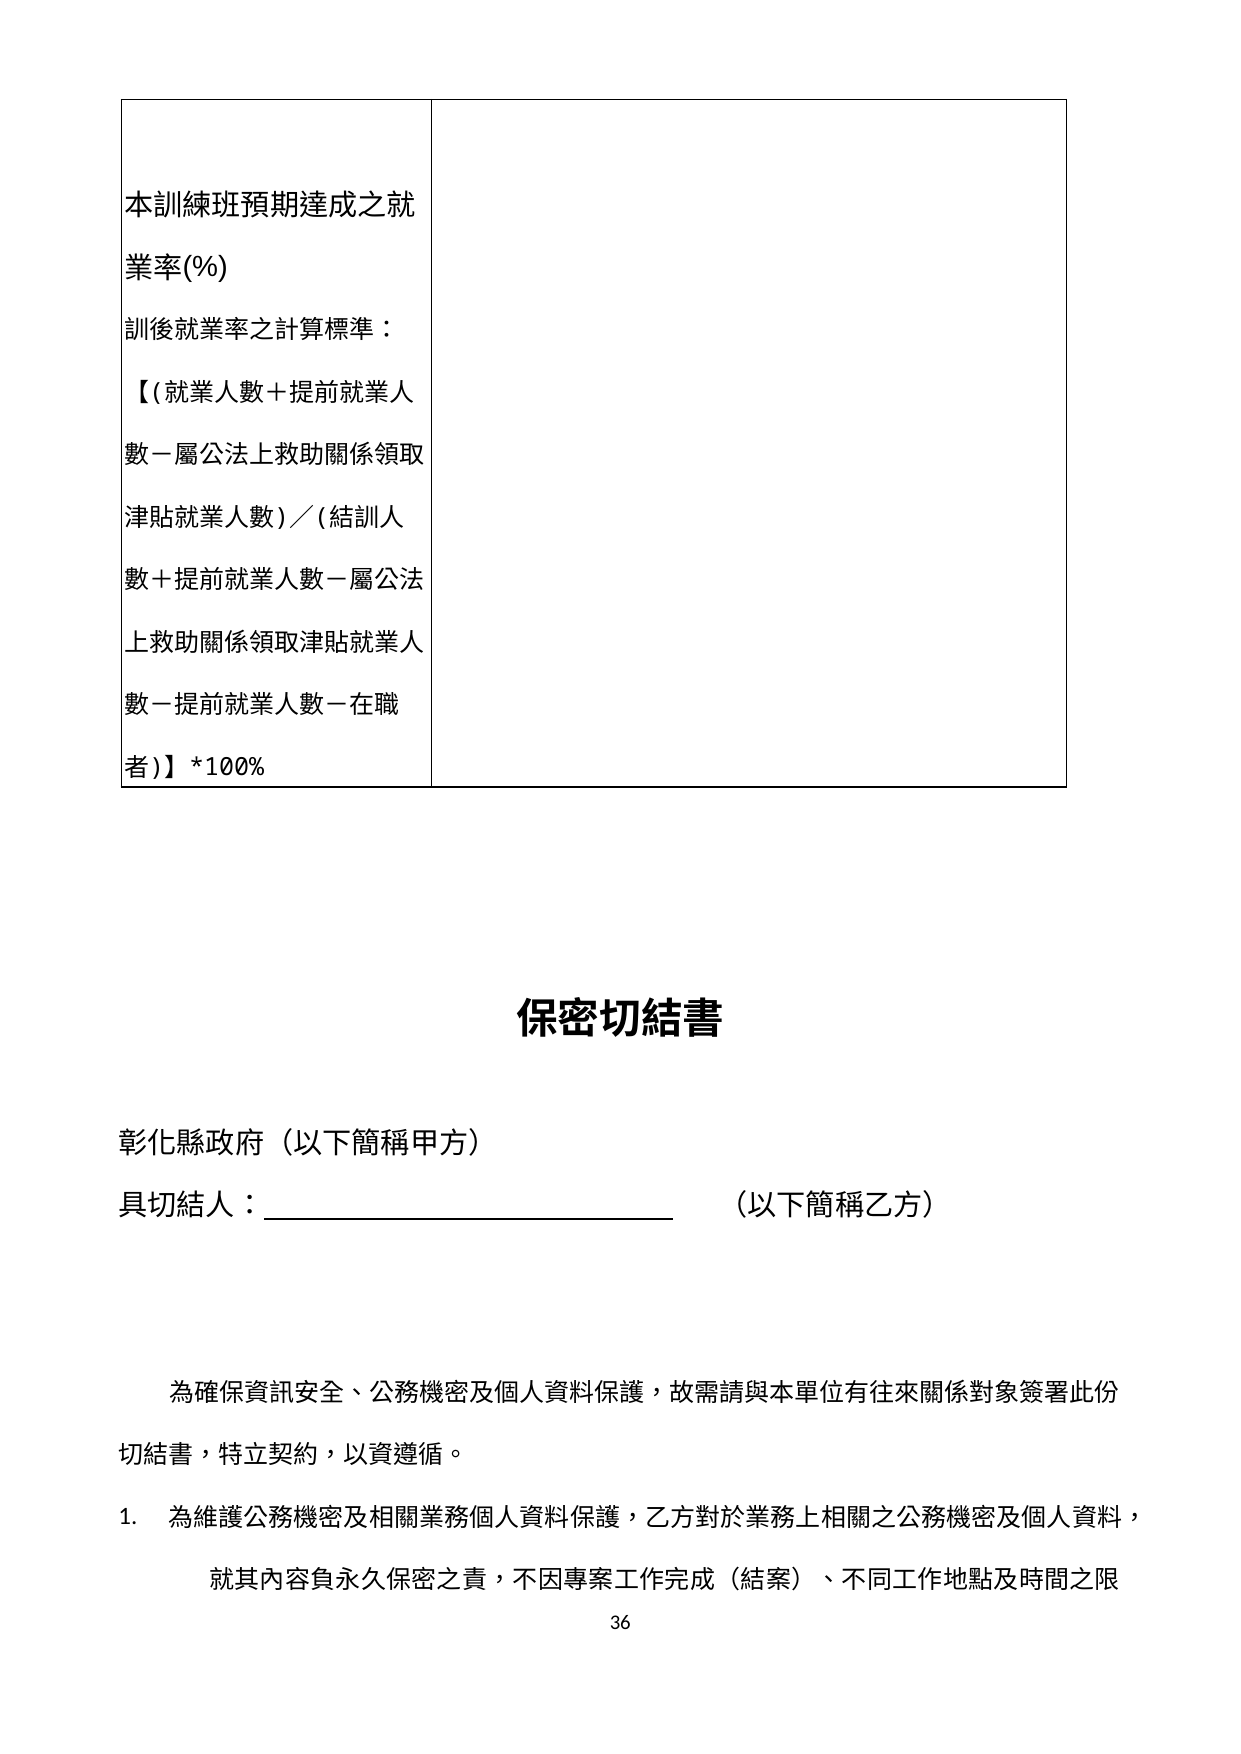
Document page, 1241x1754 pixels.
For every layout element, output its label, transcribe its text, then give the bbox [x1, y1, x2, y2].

table_cell [432, 100, 1066, 786]
text 彰化縣政府（以下簡稱甲方） [118, 1099, 1122, 1161]
table_cell 本訓練班預期達成之就業率(%) 訓後就業率之計算標準： 【(就業人數＋提前就業人數－屬公法上救助關係領取津貼就業人數)／(結訓人數＋提前就業人數－屬公法上救助關係領取津貼就業人數－提前就業人數－在職者)】*100% [122, 100, 431, 786]
text 為確保資訊安全、公務機密及個人資料保護，故需請與本單位有往來關係對象簽署此份切結書，特立契約，以資遵循。 [118, 1349, 1122, 1474]
text 具切結人： （以下簡稱乙方） [118, 1161, 1122, 1224]
text 保密切結書 [118, 974, 1122, 1036]
list 為維護公務機密及相關業務個人資料保護，乙方對於業務上相關之公務機密及個人資料，就其內容負永久保密之責，不因專案工作完成（結案）、不同工作地點及時間之限制或調換職務、離職而終止。 [118, 1474, 1122, 1599]
